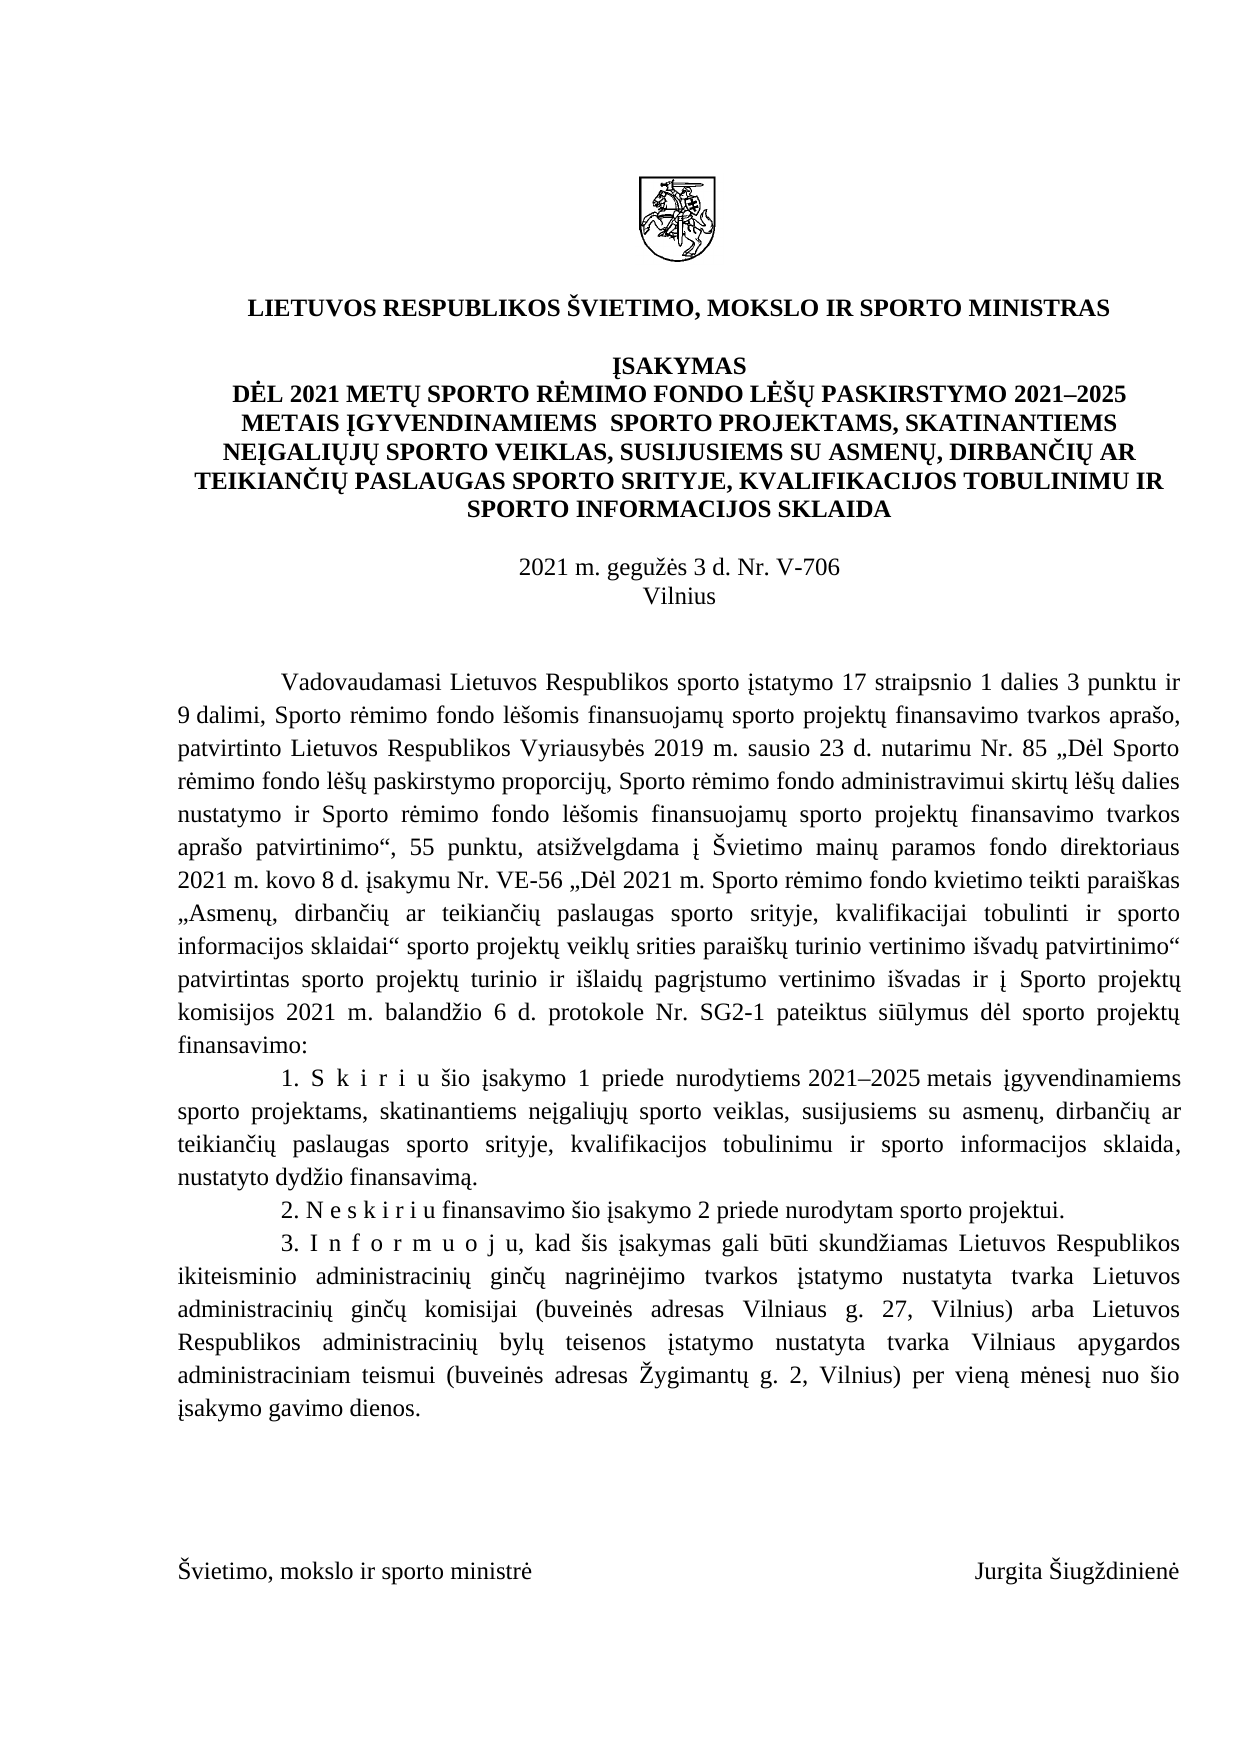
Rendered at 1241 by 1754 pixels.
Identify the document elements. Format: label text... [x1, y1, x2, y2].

text ĮSAKYMAS [177, 351, 1181, 379]
text LIETUVOS RESPUBLIKOS ŠVIETIMO, MOKSLO IR SPORTO MINISTRAS [177, 293, 1181, 322]
text DĖL 2021 METŲ SPORTO RĖMIMO FONDO LĖŠŲ PASKIRSTYMO 2021–2025 METAIS ĮGYVENDINAMIEMS SPORTO PROJEKTAMS, SKATINANTIEMS NEĮGALIŲJŲ SPORTO VEIKLAS, SUSIJUSIEMS SU ASMENŲ, DIRBANČIŲ AR TEIKIANČIŲ PASLAUGAS SPORTO SRITYJE, KVALIFIKACIJOS TOBULINIMU IR SPORTO INFORMACIJOS SKLAIDA [177, 379, 1181, 523]
text Švietimo, mokslo ir sporto ministrė Jurgita Šiugždinienė [177, 1556, 1181, 1584]
text Vadovaudamasi Lietuvos Respublikos sporto įstatymo 17 straipsnio 1 dalies 3 punktu ir 9 dalimi, Sporto rėmimo fondo lėšomis finansuojamų sporto projektų finansavimo tvarkos aprašo, patvirtinto Lietuvos Respublikos Vyriausybės 2019 m. sausio 23 d. nutarimu Nr. 85 „Dėl Sporto rėmimo fondo lėšų paskirstymo proporcijų, Sporto rėmimo fondo administravimui skirtų lėšų dalies nustatymo ir Sporto rėmimo fondo lėšomis finansuojamų sporto projektų finansavimo tvarkos aprašo patvirtinimo“, 55 punktu, atsižvelgdama į Švietimo mainų paramos fondo direktoriaus 2021 m. kovo 8 d. įsakymu Nr. VE-56 „Dėl 2021 m. Sporto rėmimo fondo kvietimo teikti paraiškas „Asmenų, dirbančių ar teikiančių paslaugas sporto srityje, kvalifikacijai tobulinti ir sporto informacijos sklaidai“ sporto projektų veiklų srities paraiškų turinio vertinimo išvadų patvirtinimo“ patvirtintas sporto projektų turinio ir išlaidų pagrįstumo vertinimo išvadas ir į Sporto projektų komisijos 2021 m. balandžio 6 d. protokole Nr. SG2-1 pateiktus siūlymus dėl sporto projektų finansavimo: [177, 667, 1181, 1059]
text 2021 m. gegužės 3 d. Nr. V-706 [177, 552, 1181, 581]
text Vilnius [177, 581, 1181, 609]
text 2. N e s k i r i u finansavimo šio įsakymo 2 priede nurodytam sporto projektui. [177, 1195, 1181, 1224]
text 3. I n f o r m u o j u, kad šis įsakymas gali būti skundžiamas Lietuvos Respublikos ikiteisminio administracinių ginčų nagrinėjimo tvarkos įstatymo nustatyta tvarka Lietuvos administracinių ginčų komisijai (buveinės adresas Vilniaus g. 27, Vilnius) arba Lietuvos Respublikos administracinių bylų teisenos įstatymo nustatyta tvarka Vilniaus apygardos administraciniam teismui (buveinės adresas Žygimantų g. 2, Vilnius) per vieną mėnesį nuo šio įsakymo gavimo dienos. [177, 1228, 1181, 1422]
text 1. S k i r i u šio įsakymo 1 priede nurodytiems 2021–2025 metais įgyvendinamiems sporto projektams, skatinantiems neįgaliųjų sporto veiklas, susijusiems su asmenų, dirbančių ar teikiančių paslaugas sporto srityje, kvalifikacijos tobulinimu ir sporto informacijos sklaida, nustatyto dydžio finansavimą. [177, 1063, 1181, 1191]
